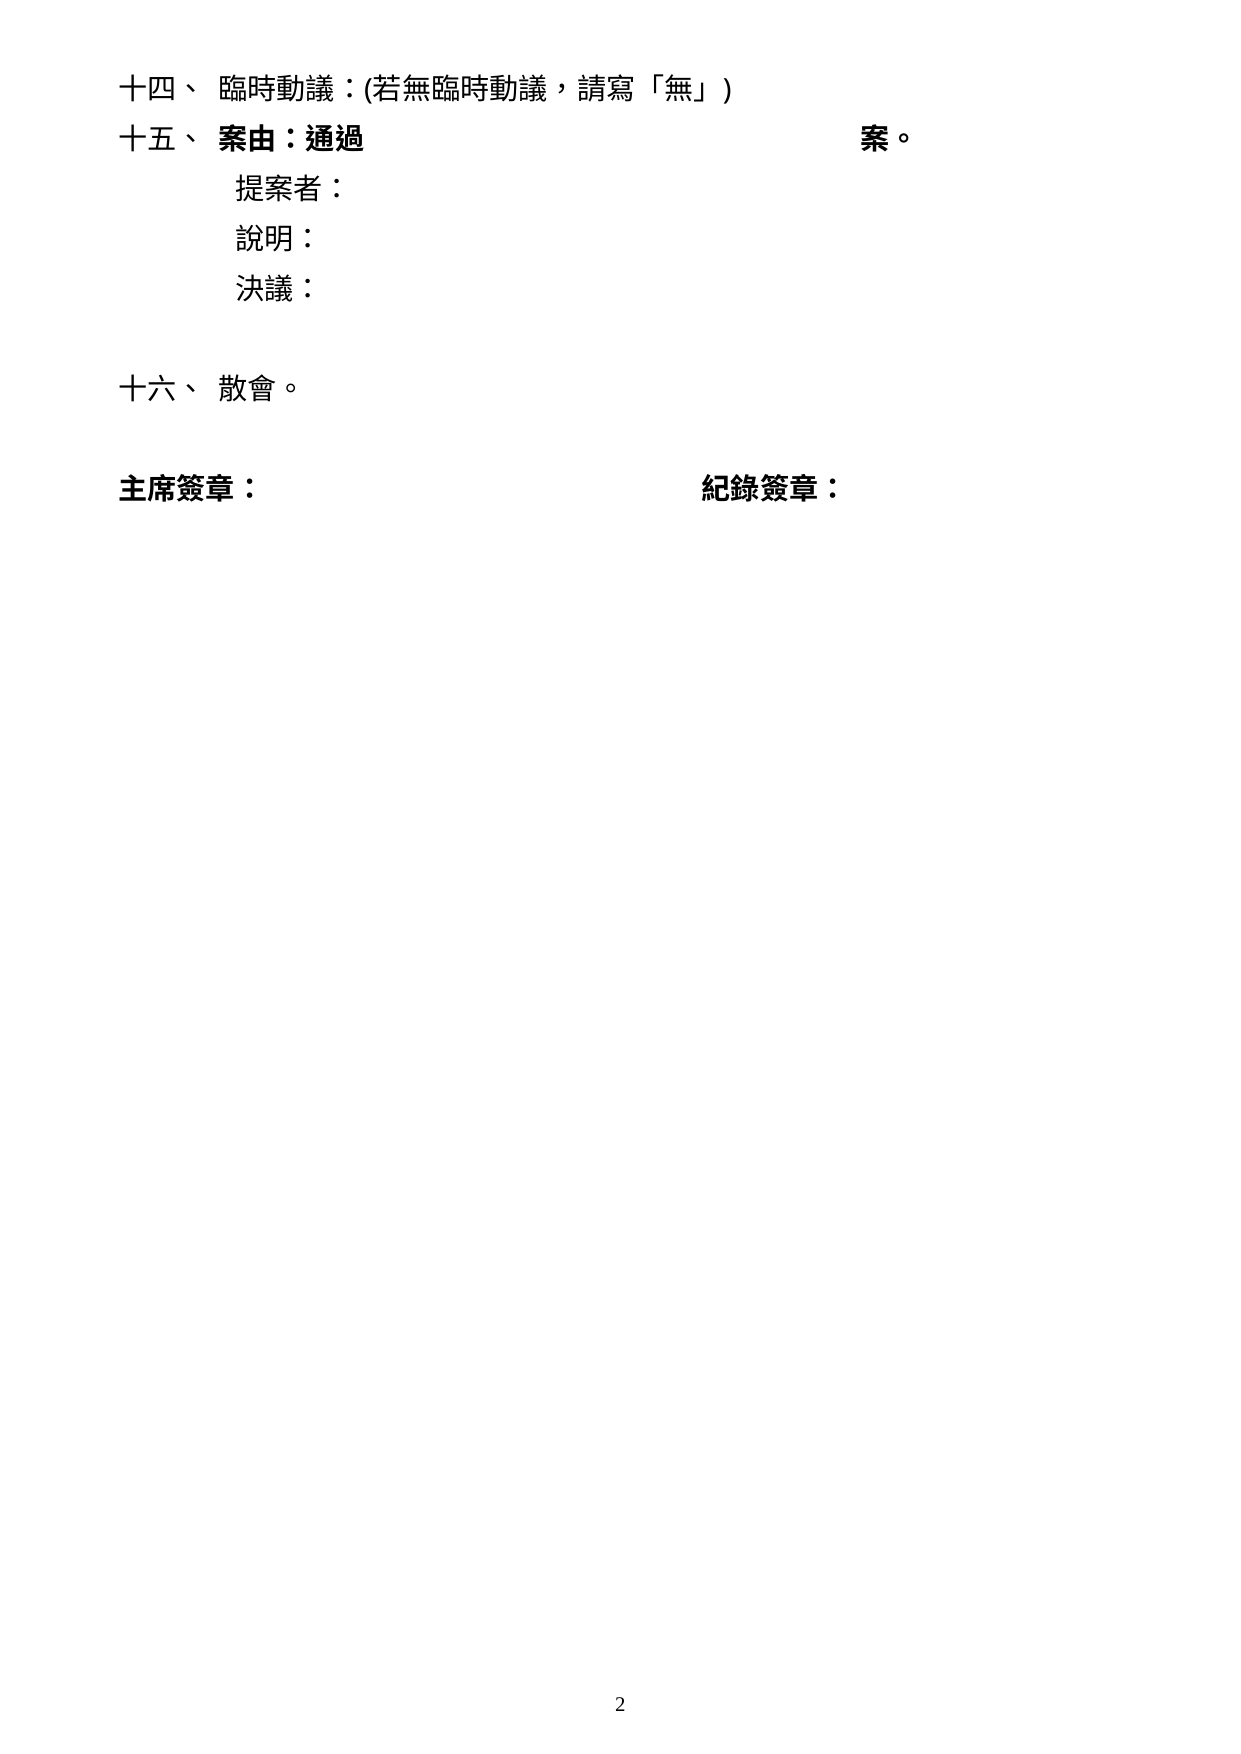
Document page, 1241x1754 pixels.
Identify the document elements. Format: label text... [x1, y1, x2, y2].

text 主席簽章： 紀錄簽章： [118, 459, 1122, 509]
list 臨時動議：(若無臨時動議，請寫「無」) [118, 59, 1122, 109]
list 散會。 [118, 359, 1122, 409]
text 決議： [235, 259, 1122, 309]
text 說明： [235, 209, 1122, 259]
text 提案者： [235, 159, 1122, 209]
list 案由：通過 案。 [118, 109, 1122, 159]
